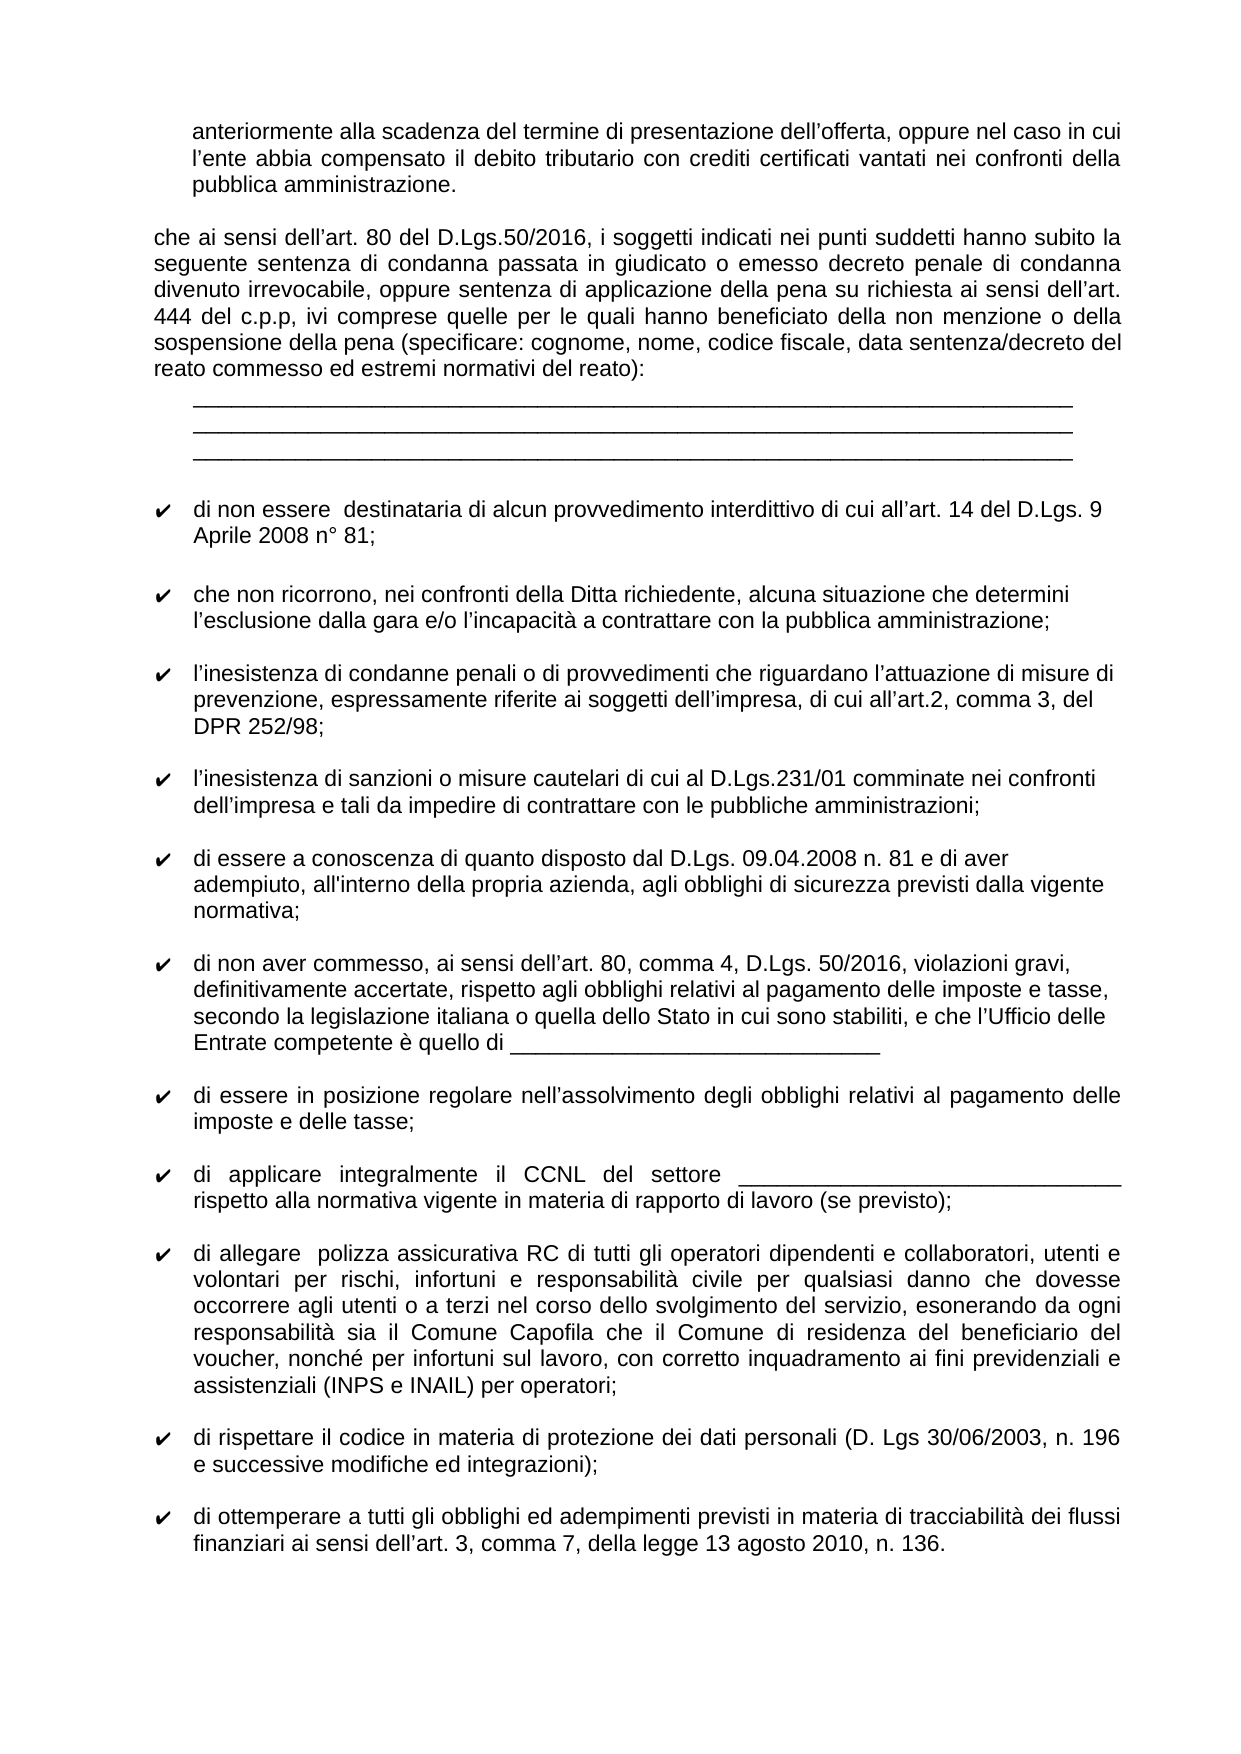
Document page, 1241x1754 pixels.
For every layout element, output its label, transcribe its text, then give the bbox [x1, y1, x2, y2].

list che non ricorrono, nei confronti della Ditta richiedente, alcuna situazione che determini l’esclusione dalla gara e/o l’incapacità a contrattare con la pubblica amministrazione; [156, 581, 1122, 634]
list di non aver commesso, ai sensi dell’art. 80, comma 4, D.Lgs. 50/2016, violazioni gravi, definitivamente accertate, rispetto agli obblighi relativi al pagamento delle imposte e tasse, secondo la legislazione italiana o quella dello Stato in cui sono stabiliti, e che l’Ufficio delle Entrate competente è quello di _____________________________ [156, 950, 1122, 1055]
list di non essere destinataria di alcun provvedimento interdittivo di cui all’art. 14 del D.Lgs. 9 Aprile 2008 n° 81; [156, 496, 1122, 549]
list di applicare integralmente il CCNL del settore ______________________________ rispetto alla normativa vigente in materia di rapporto di lavoro (se previsto); [156, 1161, 1122, 1213]
list di essere a conoscenza di quanto disposto dal D.Lgs. 09.04.2008 n. 81 e di aver adempiuto, all'interno della propria azienda, agli obblighi di sicurezza previsti dalla vigente normativa; [156, 844, 1122, 923]
list di essere in posizione regolare nell’assolvimento degli obblighi relativi al pagamento delle imposte e delle tasse; [156, 1082, 1122, 1134]
text _____________________________________________________________________ [193, 434, 1122, 461]
list di allegare polizza assicurativa RC di tutti gli operatori dipendenti e collaboratori, utenti e volontari per rischi, infortuni e responsabilità civile per qualsiasi danno che dovesse occorrere agli utenti o a terzi nel corso dello svolgimento del servizio, esonerando da ogni responsabilità sia il Comune Capofila che il Comune di residenza del beneficiario del voucher, nonché per infortuni sul lavoro, con corretto inquadramento ai fini previdenziali e assistenziali (INPS e INAIL) per operatori; [156, 1240, 1122, 1398]
list di ottemperare a tutti gli obblighi ed adempimenti previsti in materia di tracciabilità dei flussi finanziari ai sensi dell’art. 3, comma 7, della legge 13 agosto 2010, n. 136. [156, 1503, 1122, 1556]
text che ai sensi dell’art. 80 del D.Lgs.50/2016, i soggetti indicati nei punti suddetti hanno subito la seguente sentenza di condanna passata in giudicato o emesso decreto penale di condanna divenuto irrevocabile, oppure sentenza di applicazione della pena su richiesta ai sensi dell’art. 444 del c.p.p, ivi comprese quelle per le quali hanno beneficiato della non menzione o della sospensione della pena (specificare: cognome, nome, codice fiscale, data sentenza/decreto del reato commesso ed estremi normativi del reato): [153, 224, 1122, 382]
list di rispettare il codice in materia di protezione dei dati personali (D. Lgs 30/06/2003, n. 196 e successive modifiche ed integrazioni); [156, 1424, 1122, 1477]
list anteriormente alla scadenza del termine di presentazione dell’offerta, oppure nel caso in cui l’ente abbia compensato il debito tributario con crediti certificati vantati nei confronti della pubblica amministrazione. [192, 118, 1122, 197]
list l’inesistenza di sanzioni o misure cautelari di cui al D.Lgs.231/01 comminate nei confronti dell’impresa e tali da impedire di contrattare con le pubbliche amministrazioni; [156, 765, 1122, 818]
text _____________________________________________________________________ [193, 382, 1122, 408]
text _____________________________________________________________________ [193, 408, 1122, 434]
list l’inesistenza di condanne penali o di provvedimenti che riguardano l’attuazione di misure di prevenzione, espressamente riferite ai soggetti dell’impresa, di cui all’art.2, comma 3, del DPR 252/98; [156, 660, 1122, 739]
